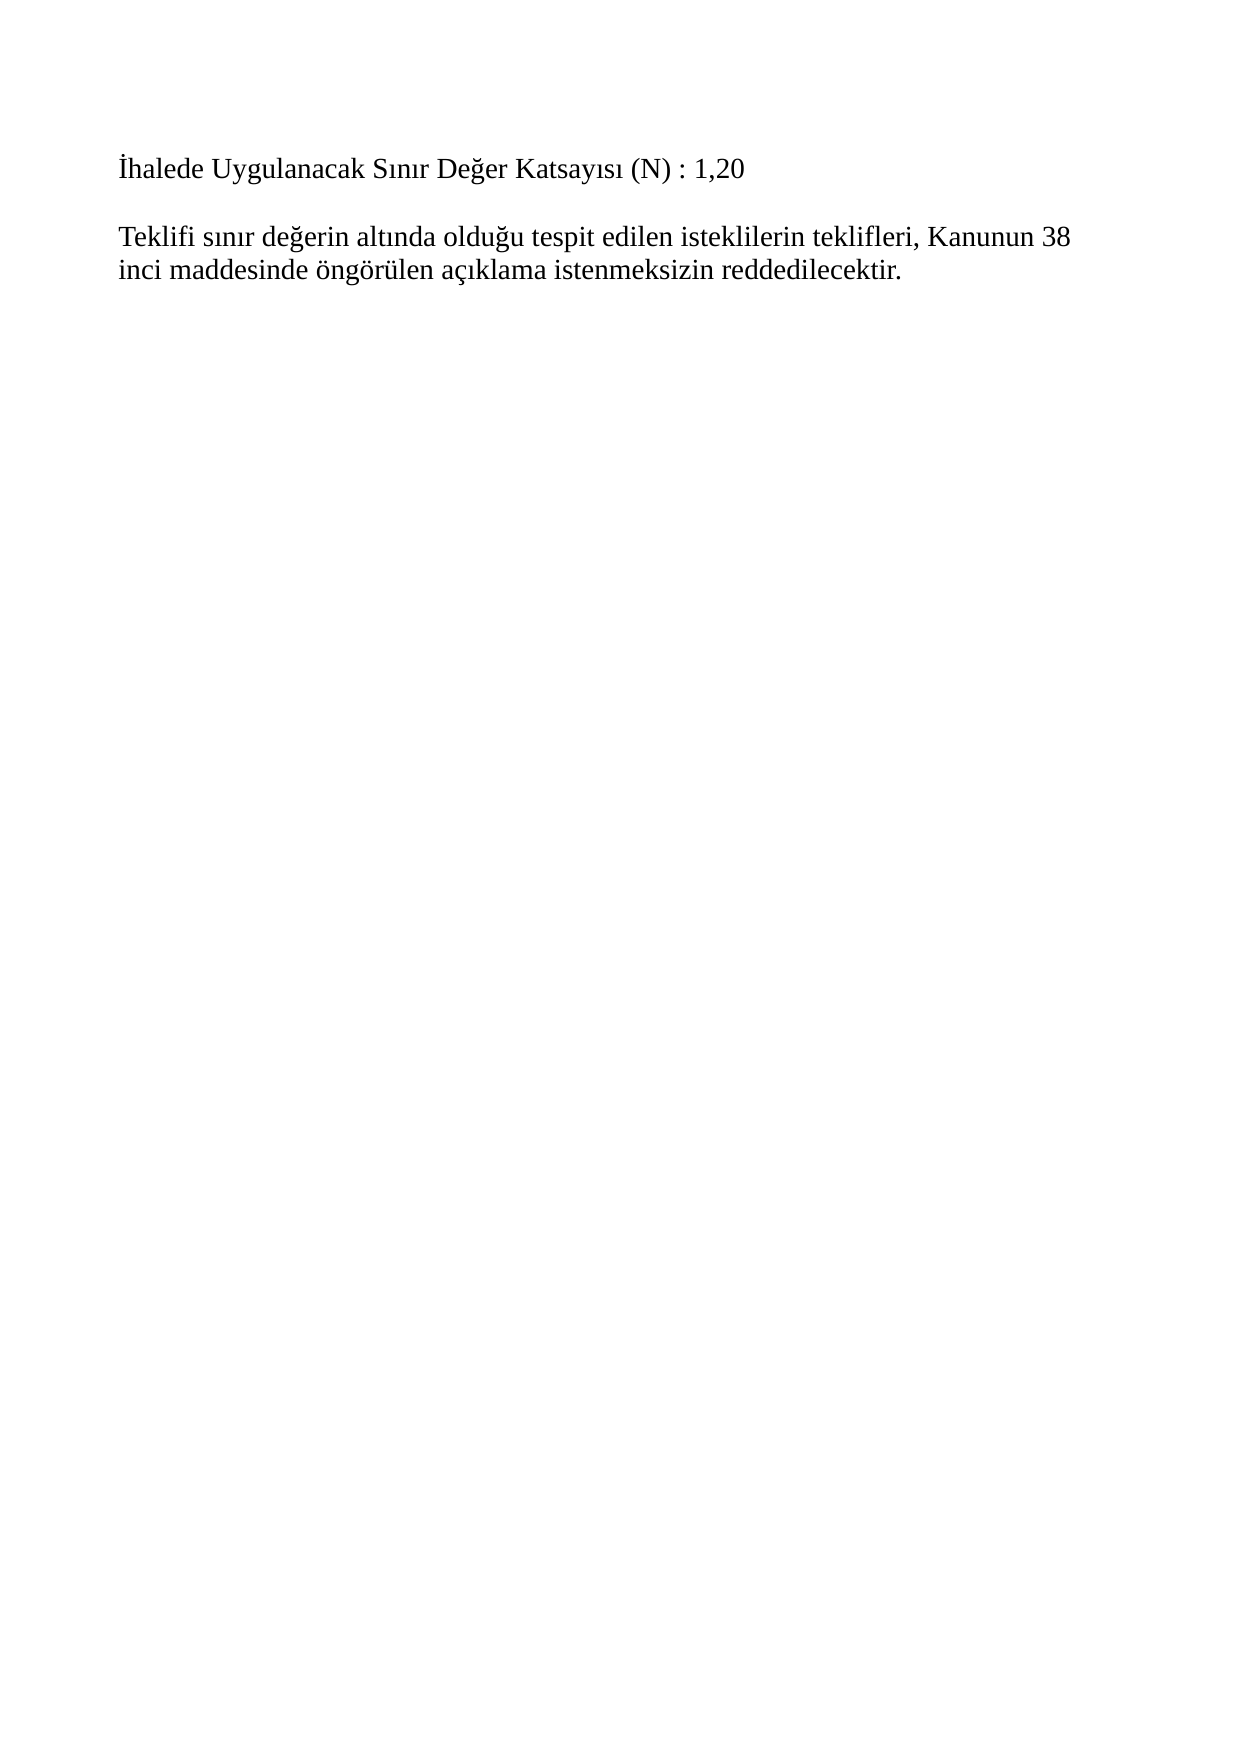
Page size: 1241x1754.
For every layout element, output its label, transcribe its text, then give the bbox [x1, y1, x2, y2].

text İhalede Uygulanacak Sınır Değer Katsayısı (N) : 1,20 [118, 152, 1122, 185]
text Teklifi sınır değerin altında olduğu tespit edilen isteklilerin teklifleri, Kanunun 38 inci maddesinde öngörülen açıklama istenmeksizin reddedilecektir. [118, 219, 1122, 286]
